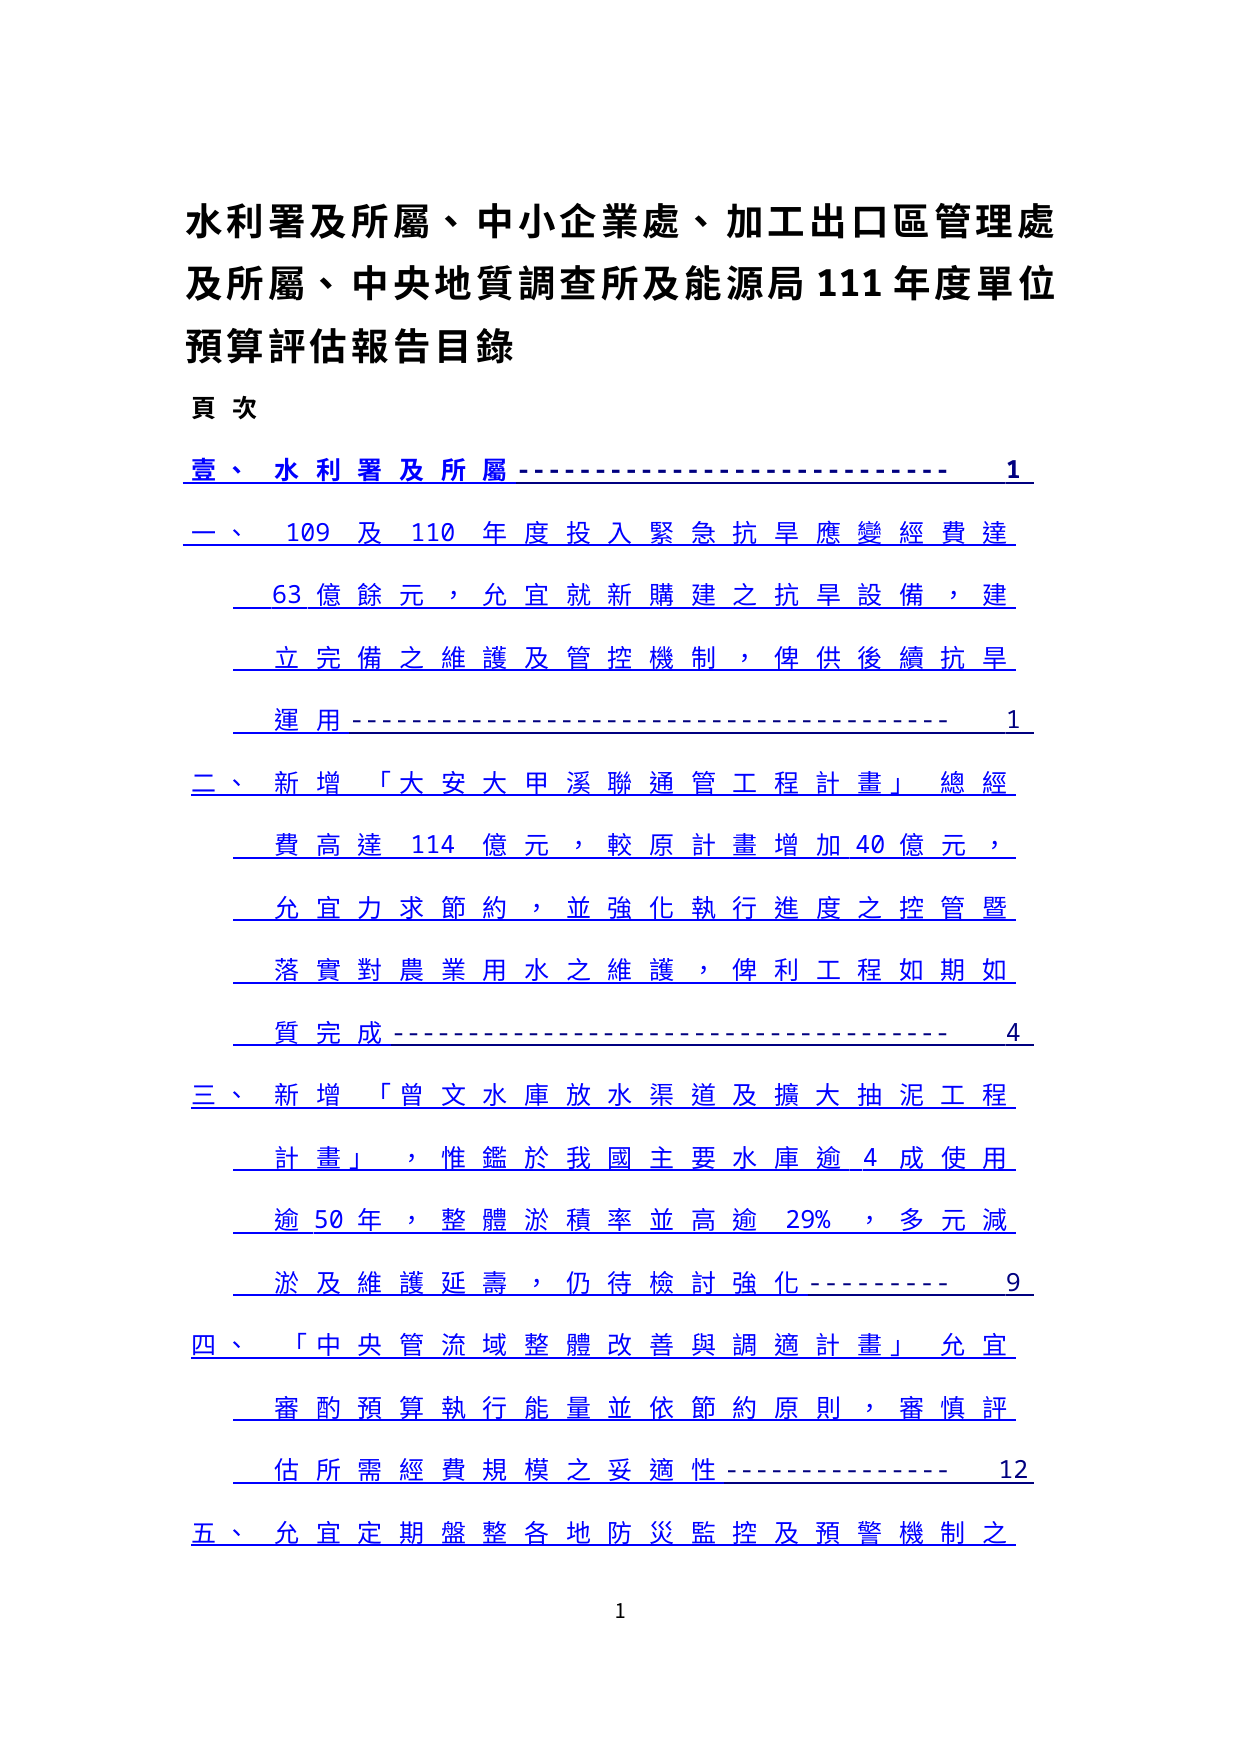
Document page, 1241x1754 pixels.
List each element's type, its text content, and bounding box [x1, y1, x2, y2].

text 三、新增「曾文水庫放水渠道及擴大抽泥工程計畫」，惟鑑於我國主要水庫逾4成使用逾50年，整體淤積率並高逾29%，多元減淤及維護延壽，仍待檢討強化 9 [183, 1052, 1034, 1302]
text 二、新增「大安大甲溪聯通管工程計畫」總經費高達114億元，較原計畫增加40億元，允宜力求節約，並強化執行進度之控管暨落實對農業用水之維護，俾利工程如期如質完成 4 [183, 740, 1034, 1052]
text 一、109及110年度投入緊急抗旱應變經費達63億餘元，允宜就新購建之抗旱設備，建立完備之維護及管控機制，俾供後續抗旱運用 1 [183, 490, 1034, 740]
text [183, 484, 1034, 490]
text 水利署及所屬、中小企業處、加工出口區管理處及所屬、中央地質調查所及能源局111年度單位預算評估報告目錄 頁次 [183, 177, 1058, 427]
text 四、「中央管流域整體改善與調適計畫」允宜審酌預算執行能量並依節約原則，審慎評估所需經費規模之妥適性 12 [183, 1302, 1034, 1490]
text 壹、水利署及所屬 1 [183, 427, 1034, 482]
text 五、允宜定期盤整各地防災監控及預警機制之 [183, 1490, 1034, 1552]
